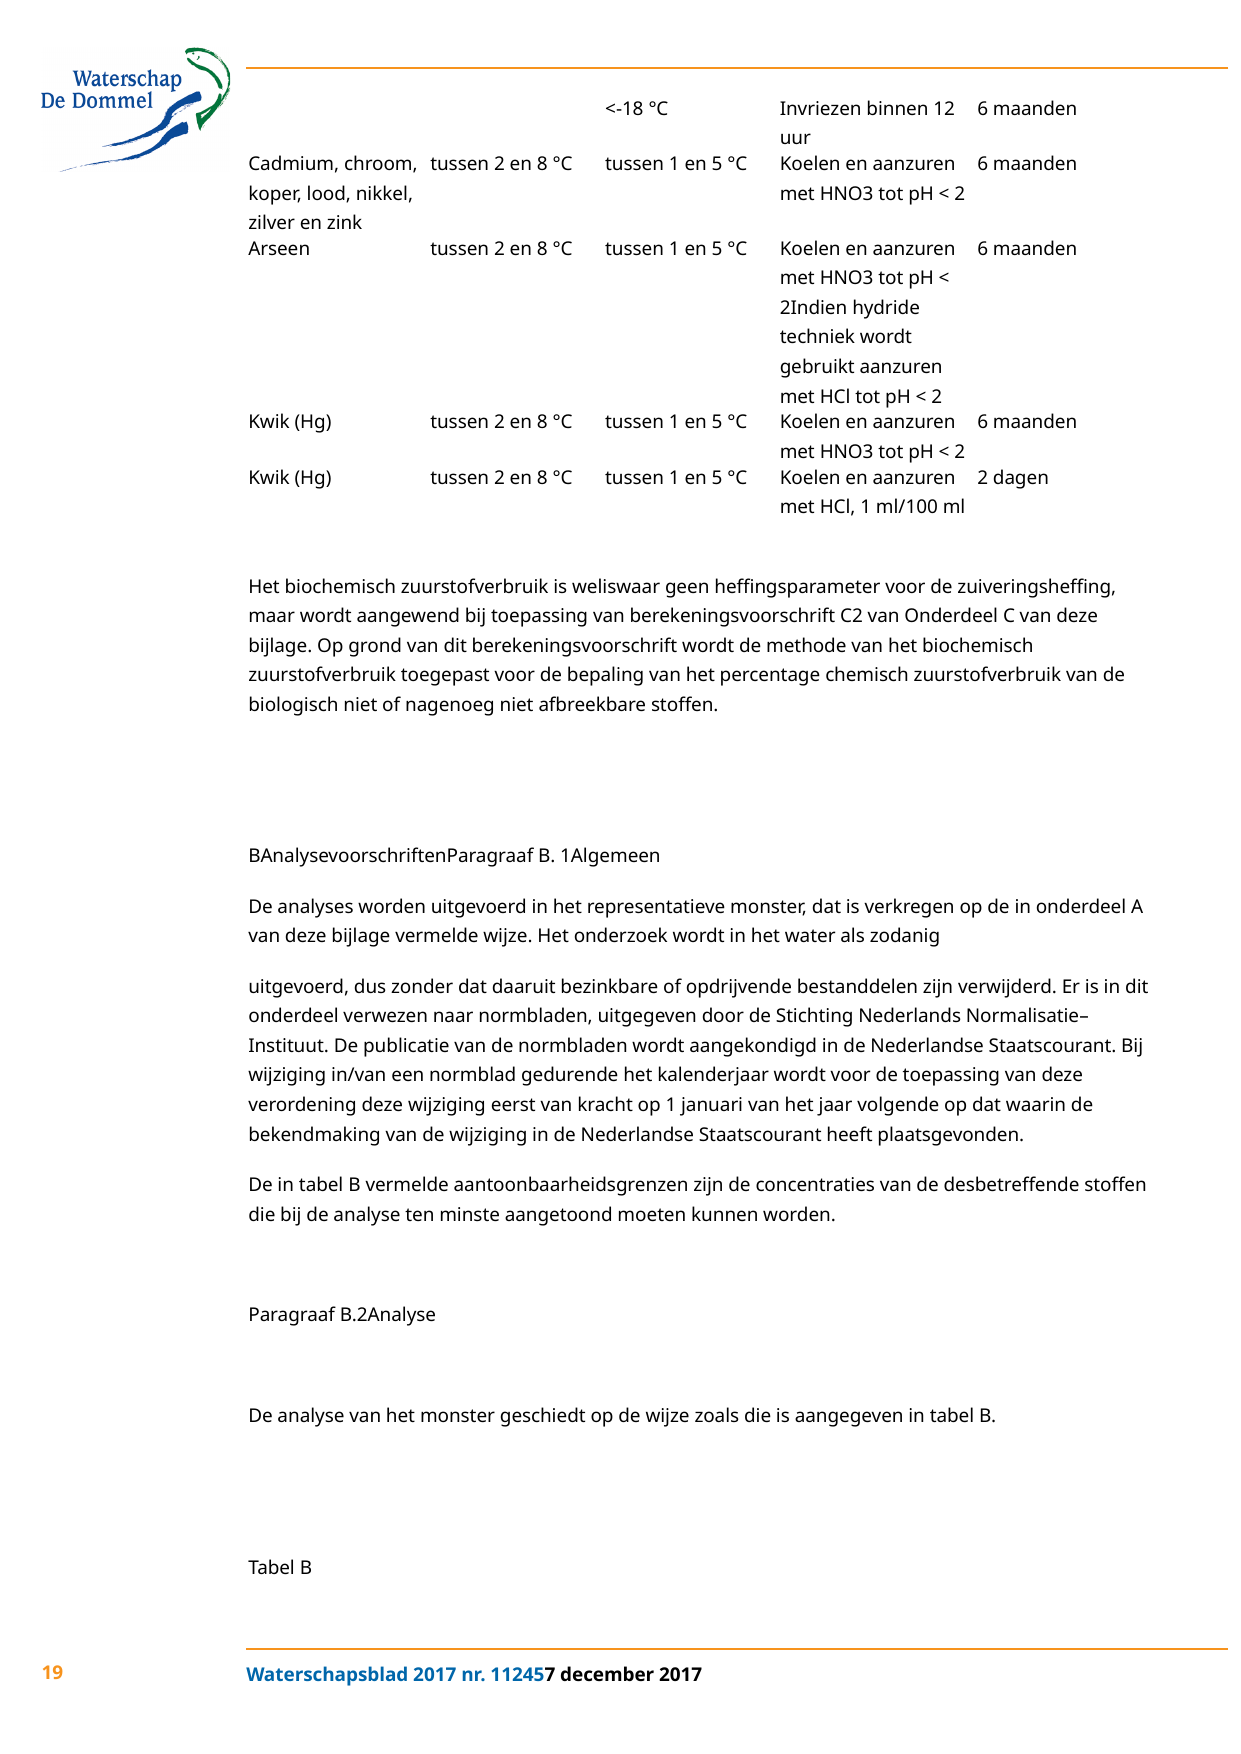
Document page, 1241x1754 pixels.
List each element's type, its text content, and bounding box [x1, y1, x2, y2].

table_cell 2 dagen [977, 464, 1152, 519]
table_cell tussen 2 en 8 °C [430, 150, 605, 235]
table_header [670, 1554, 957, 1579]
table_cell [459, 1580, 670, 1605]
table_cell Invriezen binnen 12 uur [780, 95, 977, 150]
table_cell tussen 1 en 5 °C [605, 409, 779, 464]
text uitgevoerd, dus zonder dat daaruit bezinkbare of opdrijvende bestanddelen zijn verwijderd. Er is in dit onderdeel verwezen naar normbladen, uitgegeven door de Stichting Nederlands Normalisatie–Instituut. De publicatie van de normbladen wordt aangekondigd in de Nederlandse Staatscourant. Bij wijziging in/van een normblad gedurende het kalenderjaar wordt voor de toepassing van deze verordening deze wijziging eerst van kracht op 1 januari van het jaar volgende op dat waarin de bekendmaking van de wijziging in de Nederlandse Staatscourant heeft plaatsgevonden. [248, 973, 1152, 1147]
table_cell <-18 °C [605, 95, 779, 150]
table_cell [430, 95, 605, 150]
table_cell [248, 95, 430, 150]
table_cell Cadmium, chroom, koper, lood, nikkel, zilver en zink [248, 150, 430, 235]
table_cell [248, 1580, 459, 1605]
table_cell Arseen [248, 235, 430, 409]
table_cell 6 maanden [977, 409, 1152, 464]
table_cell Kwik (Hg) [248, 409, 430, 464]
table_cell Koelen en aanzuren met HNO3 tot pH < 2 [780, 150, 977, 235]
table_cell 6 maanden [977, 95, 1152, 150]
table_cell tussen 2 en 8 °C [430, 409, 605, 464]
text De analyses worden uitgevoerd in het representatieve monster, dat is verkregen op de in onderdeel A van deze bijlage vermelde wijze. Het onderzoek wordt in het water als zodanig [248, 893, 1152, 948]
table_cell Koelen en aanzuren met HNO3 tot pH < 2Indien hydride techniek wordt gebruikt aanzuren met HCl tot pH < 2 [780, 235, 977, 409]
table_cell 6 maanden [977, 150, 1152, 235]
table_cell Koelen en aanzuren met HCl, 1 ml/100 ml [780, 464, 977, 519]
table_cell Kwik (Hg) [248, 464, 430, 519]
text De in tabel B vermelde aantoonbaarheidsgrenzen zijn de concentraties van de desbetreffende stoffen die bij de analyse ten minste aangetoond moeten kunnen worden. [248, 1171, 1152, 1227]
text BAnalysevoorschriftenParagraaf B. 1Algemeen [248, 842, 1152, 868]
table_cell tussen 2 en 8 °C [430, 235, 605, 409]
table_header [459, 1554, 670, 1579]
text Het biochemisch zuurstofverbruik is weliswaar geen heffingsparameter voor de zuiveringsheffing, maar wordt aangewend bij toepassing van berekeningsvoorschrift C2 van Onderdeel C van deze bijlage. Op grond van dit berekeningsvoorschrift wordt de methode van het biochemisch zuurstofverbruik toegepast voor de bepaling van het percentage chemisch zuurstofverbruik van de biologisch niet of nagenoeg niet afbreekbare stoffen. [248, 573, 1152, 717]
table_cell [958, 1580, 1152, 1605]
table_cell tussen 1 en 5 °C [605, 464, 779, 519]
picture [41, 47, 231, 172]
text De analyse van het monster geschiedt op de wijze zoals die is aangegeven in tabel B. [248, 1402, 1152, 1428]
table_cell tussen 2 en 8 °C [430, 464, 605, 519]
table_header [958, 1554, 1152, 1579]
text Paragraaf B.2Analyse [248, 1302, 1152, 1327]
table_cell 6 maanden [977, 235, 1152, 409]
table_cell tussen 1 en 5 °C [605, 235, 779, 409]
table_cell Koelen en aanzuren met HNO3 tot pH < 2 [780, 409, 977, 464]
table_cell [670, 1580, 957, 1605]
table_cell tussen 1 en 5 °C [605, 150, 779, 235]
table_header Tabel B [248, 1554, 459, 1579]
